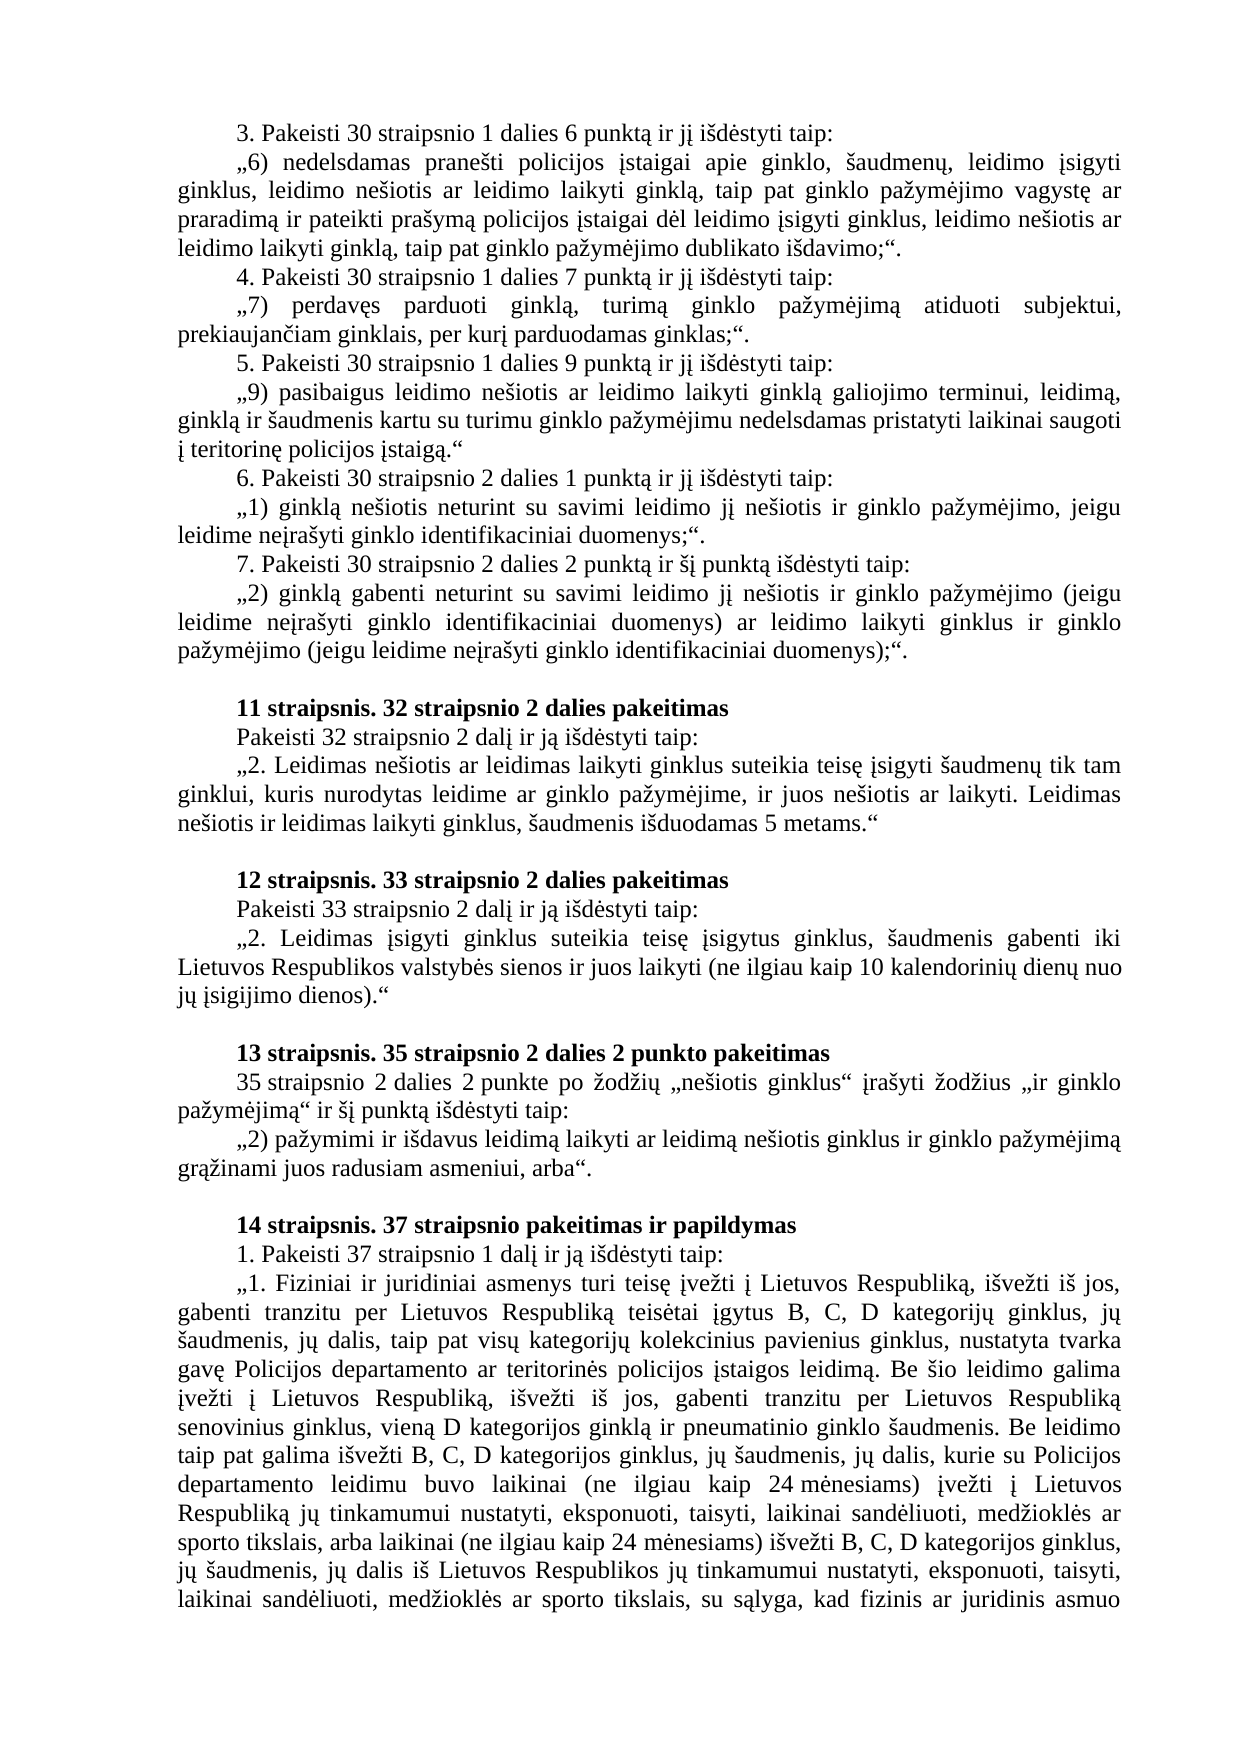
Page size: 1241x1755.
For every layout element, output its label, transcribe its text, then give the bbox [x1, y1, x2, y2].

text 3. Pakeisti 30 straipsnio 1 dalies 6 punktą ir jį išdėstyti taip: [177, 118, 1122, 147]
text „6) nedelsdamas pranešti policijos įstaigai apie ginklo, šaudmenų, leidimo įsigyti ginklus, leidimo nešiotis ar leidimo laikyti ginklą, taip pat ginklo pažymėjimo vagystę ar praradimą ir pateikti prašymą policijos įstaigai dėl leidimo įsigyti ginklus, leidimo nešiotis ar leidimo laikyti ginklą, taip pat ginklo pažymėjimo dublikato išdavimo;“. [177, 147, 1122, 262]
text Pakeisti 32 straipsnio 2 dalį ir ją išdėstyti taip: [177, 722, 1122, 751]
text 14 straipsnis. 37 straipsnio pakeitimas ir papildymas [177, 1211, 1122, 1239]
text „9) pasibaigus leidimo nešiotis ar leidimo laikyti ginklą galiojimo terminui, leidimą, ginklą ir šaudmenis kartu su turimu ginklo pažymėjimu nedelsdamas pristatyti laikinai saugoti į teritorinę policijos įstaigą.“ [177, 377, 1122, 463]
text „1. Fiziniai ir juridiniai asmenys turi teisę įvežti į Lietuvos Respubliką, išvežti iš jos, gabenti tranzitu per Lietuvos Respubliką teisėtai įgytus B, C, D kategorijų ginklus, jų šaudmenis, jų dalis, taip pat visų kategorijų kolekcinius pavienius ginklus, nustatyta tvarka gavę Policijos departamento ar teritorinės policijos įstaigos leidimą. Be šio leidimo galima įvežti į Lietuvos Respubliką, išvežti iš jos, gabenti tranzitu per Lietuvos Respubliką senovinius ginklus, vieną D kategorijos ginklą ir pneumatinio ginklo šaudmenis. Be leidimo taip pat galima išvežti B, C, D kategorijos ginklus, jų šaudmenis, jų dalis, kurie su Policijos departamento leidimu buvo laikinai (ne ilgiau kaip 24 mėnesiams) įvežti į Lietuvos Respubliką jų tinkamumui nustatyti, eksponuoti, taisyti, laikinai sandėliuoti, medžioklės ar sporto tikslais, arba laikinai (ne ilgiau kaip 24 mėnesiams) išvežti B, C, D kategorijos ginklus, jų šaudmenis, jų dalis iš Lietuvos Respublikos jų tinkamumui nustatyti, eksponuoti, taisyti, laikinai sandėliuoti, medžioklės ar sporto tikslais, su sąlyga, kad fizinis ar juridinis asmuo [177, 1268, 1122, 1613]
text „2) pažymimi ir išdavus leidimą laikyti ar leidimą nešiotis ginklus ir ginklo pažymėjimą grąžinami juos radusiam asmeniui, arba“. [177, 1124, 1122, 1182]
text „2) ginklą gabenti neturint su savimi leidimo jį nešiotis ir ginklo pažymėjimo (jeigu leidime neįrašyti ginklo identifikaciniai duomenys) ar leidimo laikyti ginklus ir ginklo pažymėjimo (jeigu leidime neįrašyti ginklo identifikaciniai duomenys);“. [177, 578, 1122, 664]
text 5. Pakeisti 30 straipsnio 1 dalies 9 punktą ir jį išdėstyti taip: [177, 348, 1122, 377]
text „7) perdavęs parduoti ginklą, turimą ginklo pažymėjimą atiduoti subjektui, prekiaujančiam ginklais, per kurį parduodamas ginklas;“. [177, 291, 1122, 348]
text „2. Leidimas įsigyti ginklus suteikia teisę įsigytus ginklus, šaudmenis gabenti iki Lietuvos Respublikos valstybės sienos ir juos laikyti (ne ilgiau kaip 10 kalendorinių dienų nuo jų įsigijimo dienos).“ [177, 923, 1122, 1009]
text 4. Pakeisti 30 straipsnio 1 dalies 7 punktą ir jį išdėstyti taip: [177, 262, 1122, 291]
text 11 straipsnis. 32 straipsnio 2 dalies pakeitimas [177, 693, 1122, 722]
text Pakeisti 33 straipsnio 2 dalį ir ją išdėstyti taip: [177, 894, 1122, 923]
text 35 straipsnio 2 dalies 2 punkte po žodžių „nešiotis ginklus“ įrašyti žodžius „ir ginklo pažymėjimą“ ir šį punktą išdėstyti taip: [177, 1067, 1122, 1124]
text „2. Leidimas nešiotis ar leidimas laikyti ginklus suteikia teisę įsigyti šaudmenų tik tam ginklui, kuris nurodytas leidime ar ginklo pažymėjime, ir juos nešiotis ar laikyti. Leidimas nešiotis ir leidimas laikyti ginklus, šaudmenis išduodamas 5 metams.“ [177, 751, 1122, 837]
text 6. Pakeisti 30 straipsnio 2 dalies 1 punktą ir jį išdėstyti taip: [177, 463, 1122, 492]
text „1) ginklą nešiotis neturint su savimi leidimo jį nešiotis ir ginklo pažymėjimo, jeigu leidime neįrašyti ginklo identifikaciniai duomenys;“. [177, 492, 1122, 549]
text 7. Pakeisti 30 straipsnio 2 dalies 2 punktą ir šį punktą išdėstyti taip: [177, 549, 1122, 578]
text 12 straipsnis. 33 straipsnio 2 dalies pakeitimas [177, 866, 1122, 894]
text 13 straipsnis. 35 straipsnio 2 dalies 2 punkto pakeitimas [177, 1038, 1122, 1067]
text 1. Pakeisti 37 straipsnio 1 dalį ir ją išdėstyti taip: [177, 1239, 1122, 1268]
